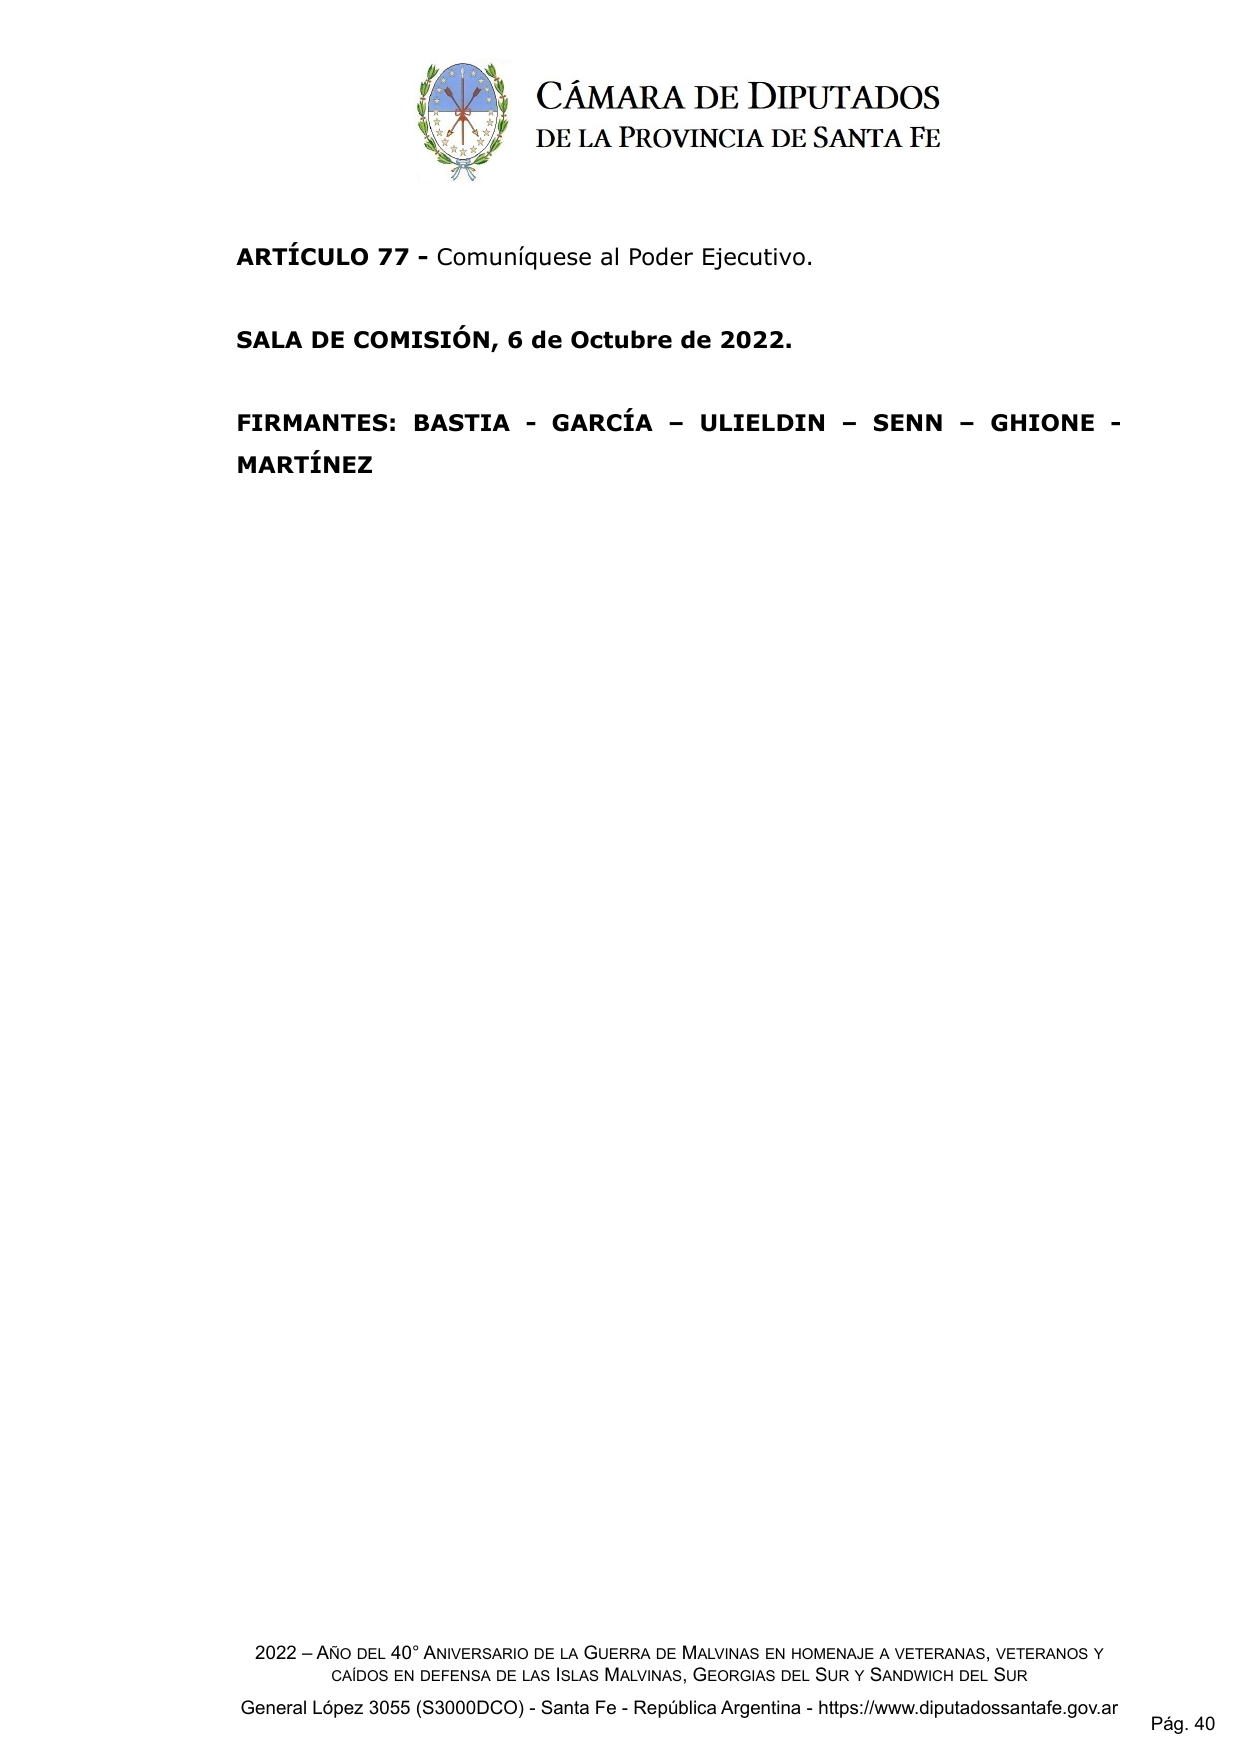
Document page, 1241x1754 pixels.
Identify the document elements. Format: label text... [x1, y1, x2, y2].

text ARTÍCULO 77 - Comuníquese al Poder Ejecutivo. [236, 242, 1122, 270]
text SALA DE COMISIÓN, 6 de Octubre de 2022. [236, 326, 1122, 353]
picture [413, 59, 945, 183]
text FIRMANTES: BASTIA - GARCÍA – ULIELDIN – SENN – GHIONE - MARTÍNEZ [236, 409, 1122, 478]
